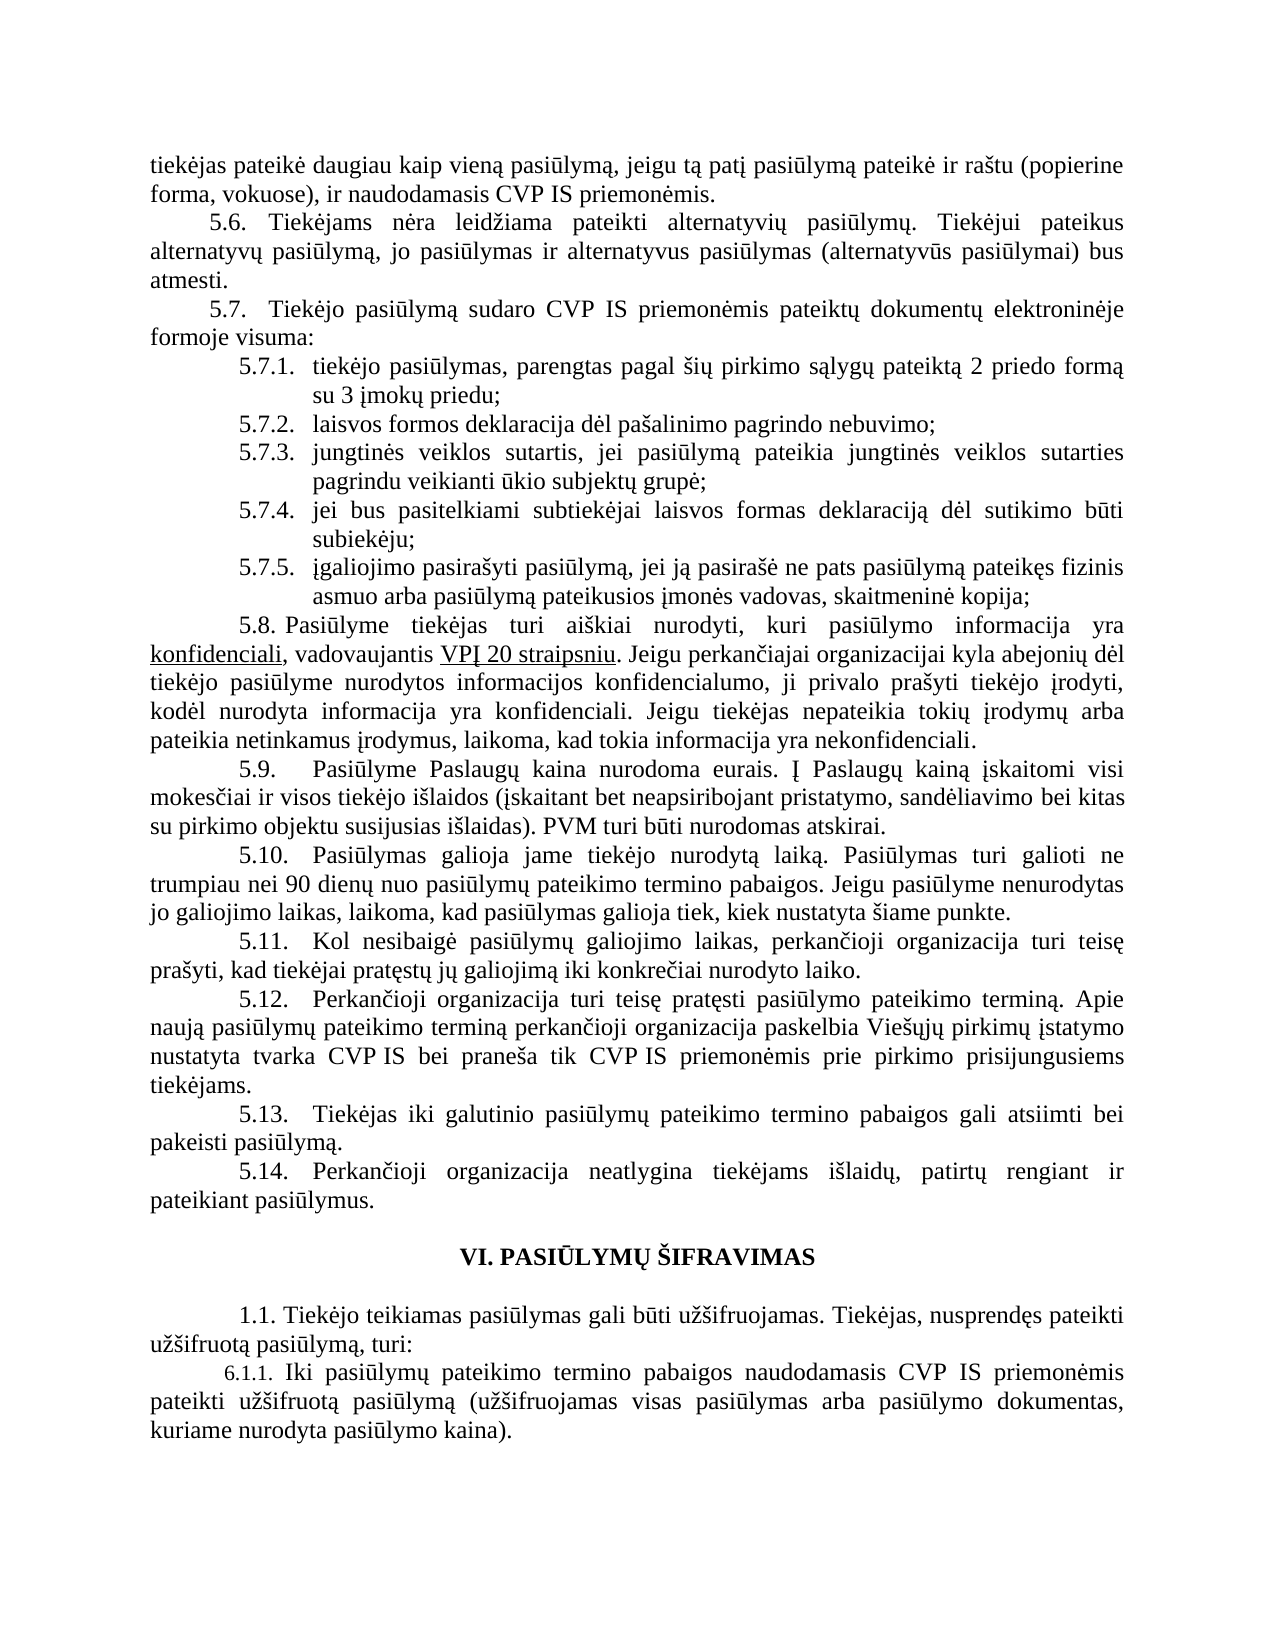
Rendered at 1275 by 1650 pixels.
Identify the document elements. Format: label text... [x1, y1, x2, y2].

list Tiekėjams nėra leidžiama pateikti alternatyvių pasiūlymų. Tiekėjui pateikus alternatyvų pasiūlymą, jo pasiūlymas ir alternatyvus pasiūlymas (alternatyvūs pasiūlymai) bus atmesti. [150, 207, 1125, 294]
list Tiekėjo pasiūlymą sudaro CVP IS priemonėmis pateiktų dokumentų elektroninėje formoje visuma: [150, 294, 1125, 351]
list tiekėjas pateikė daugiau kaip vieną pasiūlymą, jeigu tą patį pasiūlymą pateikė ir raštu (popierine forma, vokuose), ir naudodamasis CVP IS priemonėmis. [150, 150, 1125, 207]
list Tiekėjas iki galutinio pasiūlymų pateikimo termino pabaigos gali atsiimti bei pakeisti pasiūlymą. [150, 1099, 1125, 1156]
list Kol nesibaigė pasiūlymų galiojimo laikas, perkančioji organizacija turi teisę prašyti, kad tiekėjai pratęstų jų galiojimą iki konkrečiai nurodyto laiko. [150, 926, 1125, 984]
list įgaliojimo pasirašyti pasiūlymą, jei ją pasirašė ne pats pasiūlymą pateikęs fizinis asmuo arba pasiūlymą pateikusios įmonės vadovas, skaitmeninė kopija; [239, 552, 1125, 610]
list Pasiūlyme Paslaugų kaina nurodoma eurais. Į Paslaugų kainą įskaitomi visi mokesčiai ir visos tiekėjo išlaidos (įskaitant bet neapsiribojant pristatymo, sandėliavimo bei kitas su pirkimo objektu susijusias išlaidas). PVM turi būti nurodomas atskirai. [150, 754, 1125, 840]
list Perkančioji organizacija turi teisę pratęsti pasiūlymo pateikimo terminą. Apie naują pasiūlymų pateikimo terminą perkančioji organizacija paskelbia Viešųjų pirkimų įstatymo nustatyta tvarka CVP IS bei praneša tik CVP IS priemonėmis prie pirkimo prisijungusiems tiekėjams. [150, 984, 1125, 1099]
list jungtinės veiklos sutartis, jei pasiūlymą pateikia jungtinės veiklos sutarties pagrindu veikianti ūkio subjektų grupė; [239, 437, 1125, 495]
list Iki pasiūlymų pateikimo termino pabaigos naudodamasis CVP IS priemonėmis pateikti užšifruotą pasiūlymą (užšifruojamas visas pasiūlymas arba pasiūlymo dokumentas, kuriame nurodyta pasiūlymo kaina). [150, 1357, 1125, 1444]
list Perkančioji organizacija neatlygina tiekėjams išlaidų, patirtų rengiant ir pateikiant pasiūlymus. [150, 1156, 1125, 1214]
list Pasiūlymas galioja jame tiekėjo nurodytą laiką. Pasiūlymas turi galioti ne trumpiau nei 90 dienų nuo pasiūlymų pateikimo termino pabaigos. Jeigu pasiūlyme nenurodytas jo galiojimo laikas, laikoma, kad pasiūlymas galioja tiek, kiek nustatyta šiame punkte. [150, 840, 1125, 926]
list tiekėjo pasiūlymas, parengtas pagal šių pirkimo sąlygų pateiktą 2 priedo formą su 3 įmokų priedu; [239, 351, 1125, 409]
list jei bus pasitelkiami subtiekėjai laisvos formas deklaraciją dėl sutikimo būti subiekėju; [239, 495, 1125, 552]
list laisvos formos deklaracija dėl pašalinimo pagrindo nebuvimo; [239, 409, 1125, 437]
list Tiekėjo teikiamas pasiūlymas gali būti užšifruojamas. Tiekėjas, nusprendęs pateikti užšifruotą pasiūlymą, turi: [150, 1300, 1125, 1357]
list Pasiūlyme tiekėjas turi aiškiai nurodyti, kuri pasiūlymo informacija yra konfidenciali, vadovaujantis VPĮ 20 straipsniu. Jeigu perkančiajai organizacijai kyla abejonių dėl tiekėjo pasiūlyme nurodytos informacijos konfidencialumo, ji privalo prašyti tiekėjo įrodyti, kodėl nurodyta informacija yra konfidenciali. Jeigu tiekėjas nepateikia tokių įrodymų arba pateikia netinkamus įrodymus, laikoma, kad tokia informacija yra nekonfidenciali. [150, 610, 1125, 754]
text VI. PASIŪLYMŲ ŠIFRAVIMAS [150, 1242, 1125, 1271]
